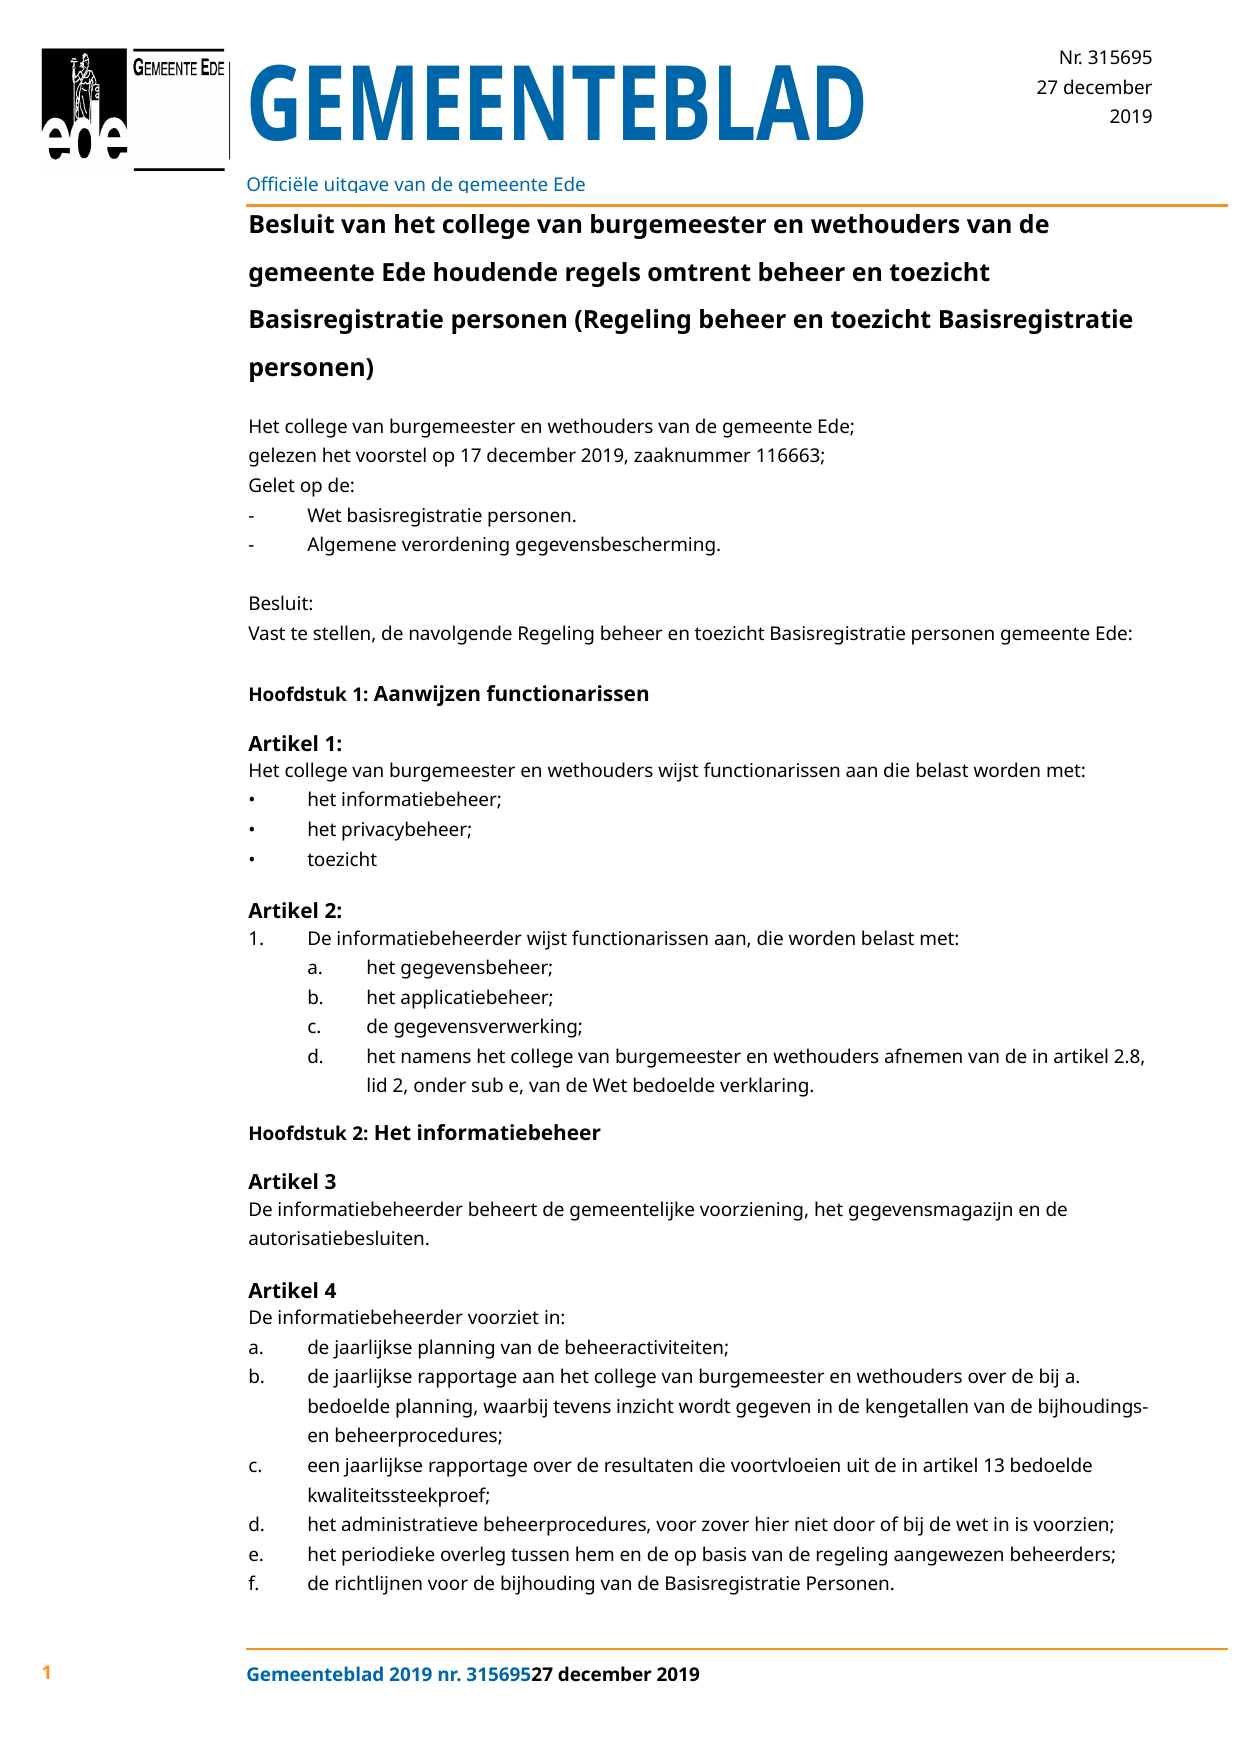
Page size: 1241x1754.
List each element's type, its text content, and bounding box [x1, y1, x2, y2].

list de jaarlijkse rapportage aan het college van burgemeester en wethouders over de bij a. bedoelde planning, waarbij tevens inzicht wordt gegeven in de kengetallen van de bijhoudings- en beheerprocedures; [248, 1363, 1152, 1448]
text Vast te stellen, de navolgende Regeling beheer en toezicht Basisregistratie personen gemeente Ede: [248, 620, 1152, 646]
text Artikel 4 [248, 1276, 1152, 1304]
list een jaarlijkse rapportage over de resultaten die voortvloeien uit de in artikel 13 bedoelde kwaliteitssteekproef; [248, 1452, 1152, 1508]
text De informatiebeheerder voorziet in: [248, 1304, 1152, 1330]
text Gelet op de: [248, 472, 1152, 498]
text De informatiebeheerder beheert de gemeentelijke voorziening, het gegevensmagazijn en de autorisatiebesluiten. [248, 1196, 1152, 1251]
list het privacybeheer; [248, 816, 1152, 842]
text Het college van burgemeester en wethouders van de gemeente Ede; [248, 413, 1152, 439]
list de jaarlijkse planning van de beheeractiviteiten; [248, 1334, 1152, 1360]
list het namens het college van burgemeester en wethouders afnemen van de in artikel 2.8, lid 2, onder sub e, van de Wet bedoelde verklaring. [307, 1043, 1152, 1098]
list de gegevensverwerking; [307, 1013, 1152, 1039]
picture [41, 47, 231, 172]
text Besluit: [248, 591, 1152, 616]
list het informatiebeheer; [248, 787, 1152, 812]
text Artikel 2: [248, 896, 1152, 925]
list toezicht [248, 846, 1152, 872]
list de richtlijnen voor de bijhouding van de Basisregistratie Personen. [248, 1571, 1152, 1596]
list Wet basisregistratie personen. [248, 502, 1152, 528]
list het applicatiebeheer; [307, 984, 1152, 1009]
list het administratieve beheerprocedures, voor zover hier niet door of bij de wet in is voorzien; [248, 1511, 1152, 1537]
list het gegevensbeheer; [307, 954, 1152, 980]
text Het college van burgemeester en wethouders wijst functionarissen aan die belast worden met: [248, 757, 1152, 783]
list De informatiebeheerder wijst functionarissen aan, die worden belast met: [248, 925, 1152, 950]
text Hoofdstuk 1: Aanwijzen functionarissen [248, 679, 1152, 708]
list het periodieke overleg tussen hem en de op basis van de regeling aangewezen beheerders; [248, 1541, 1152, 1567]
text Hoofdstuk 2: Het informatiebeheer [248, 1118, 1152, 1147]
list Algemene verordening gegevensbescherming. [248, 531, 1152, 557]
text Artikel 3 [248, 1167, 1152, 1196]
text Besluit van het college van burgemeester en wethouders van de gemeente Ede houdende regels omtrent beheer en toezicht Basisregistratie personen (Regeling beheer en toezicht Basisregistratie personen) [248, 207, 1152, 384]
text gelezen het voorstel op 17 december 2019, zaaknummer 116663; [248, 443, 1152, 468]
text Artikel 1: [248, 729, 1152, 757]
